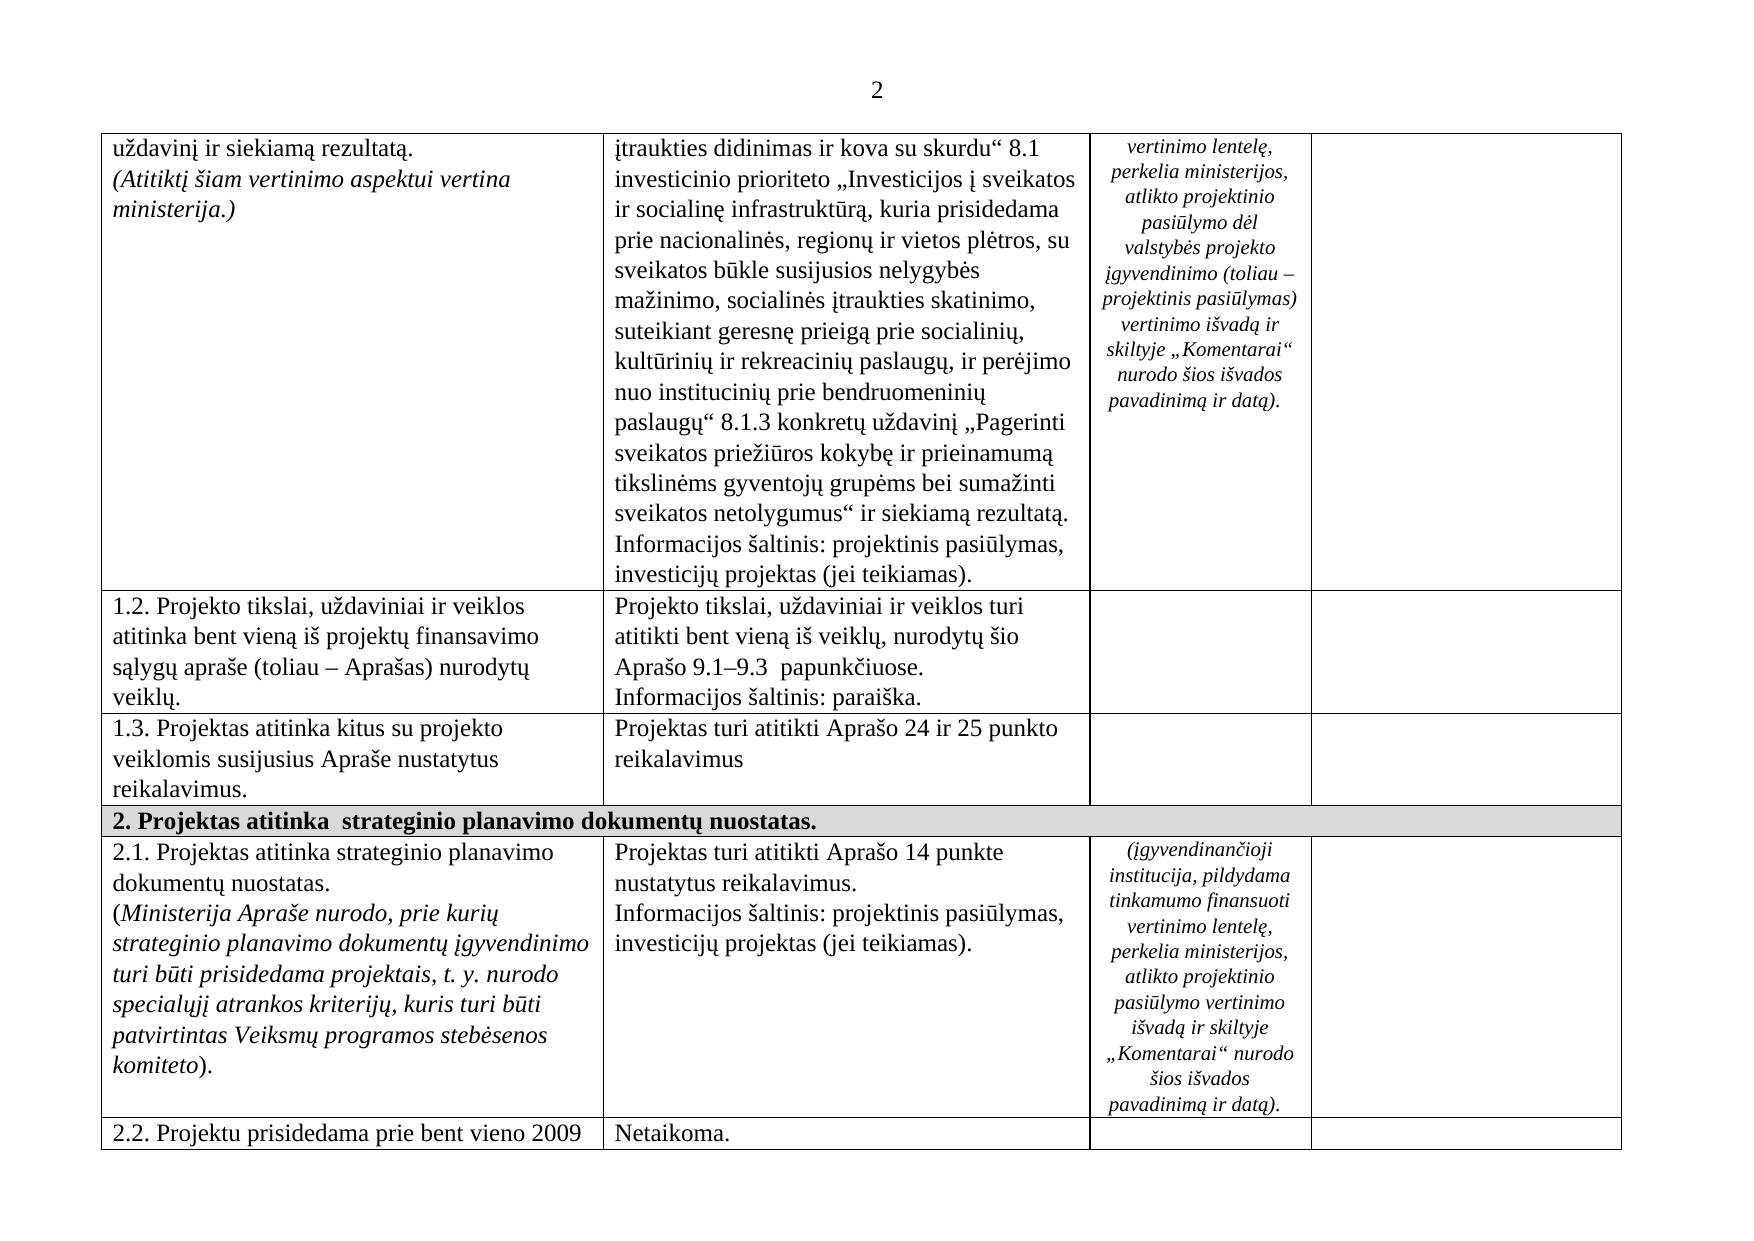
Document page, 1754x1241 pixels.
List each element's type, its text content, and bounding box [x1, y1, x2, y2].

table_cell 1.2. Projekto tikslai, uždaviniai ir veiklos atitinka bent vieną iš projektų finansavimo sąlygų apraše (toliau – Aprašas) nurodytų veiklų. [102, 591, 603, 712]
table_cell įtraukties didinimas ir kova su skurdu“ 8.1 investicinio prioriteto „Investicijos į sveikatos ir socialinę infrastruktūrą, kuria prisidedama prie nacionalinės, regionų ir vietos plėtros, su sveikatos būkle susijusios nelygybės mažinimo, socialinės įtraukties skatinimo, suteikiant geresnę prieigą prie socialinių, kultūrinių ir rekreacinių paslaugų, ir perėjimo nuo institucinių prie bendruomeninių paslaugų“ 8.1.3 konkretų uždavinį „Pagerinti sveikatos priežiūros kokybę ir prieinamumą tikslinėms gyventojų grupėms bei sumažinti sveikatos netolygumus“ ir siekiamą rezultatą. Informacijos šaltinis: projektinis pasiūlymas, investicijų projektas (jei teikiamas). [604, 134, 1089, 590]
table_cell Projektas turi atitikti Aprašo 24 ir 25 punkto reikalavimus [604, 714, 1089, 805]
table_cell [1091, 1118, 1311, 1149]
table_cell 2. Projektas atitinka strateginio planavimo dokumentų nuostatas. [102, 806, 1621, 836]
table_cell [1312, 714, 1621, 805]
table_cell vertinimo lentelę, perkelia ministerijos, atlikto projektinio pasiūlymo dėl valstybės projekto įgyvendinimo (toliau – projektinis pasiūlymas) vertinimo išvadą ir skiltyje „Komentarai“ nurodo šios išvados pavadinimą ir datą). [1091, 134, 1311, 590]
table_cell [1312, 134, 1621, 590]
table_cell [1091, 714, 1311, 805]
table_cell 2.2. Projektu prisidedama prie bent vieno 2009 [102, 1118, 603, 1149]
table_cell [1312, 837, 1621, 1117]
table_cell 1.3. Projektas atitinka kitus su projekto veiklomis susijusius Apraše nustatytus reikalavimus. [102, 714, 603, 805]
table_cell [1091, 591, 1311, 712]
table_cell (įgyvendinančioji institucija, pildydama tinkamumo finansuoti vertinimo lentelę, perkelia ministerijos, atlikto projektinio pasiūlymo vertinimo išvadą ir skiltyje „Komentarai“ nurodo šios išvados pavadinimą ir datą). [1091, 837, 1311, 1117]
table_cell 2.1. Projektas atitinka strateginio planavimo dokumentų nuostatas. (Ministerija Apraše nurodo, prie kurių strateginio planavimo dokumentų įgyvendinimo turi būti prisidedama projektais, t. y. nurodo specialųjį atrankos kriterijų, kuris turi būti patvirtintas Veiksmų programos stebėsenos komiteto). [102, 837, 603, 1117]
table_cell [1312, 591, 1621, 712]
table_cell [1312, 1118, 1621, 1149]
table_cell Projektas turi atitikti Aprašo 14 punkte nustatytus reikalavimus. Informacijos šaltinis: projektinis pasiūlymas, investicijų projektas (jei teikiamas). [604, 837, 1089, 1117]
table_cell Netaikoma. [604, 1118, 1089, 1149]
table_cell Projekto tikslai, uždaviniai ir veiklos turi atitikti bent vieną iš veiklų, nurodytų šio Aprašo 9.1–9.3 papunkčiuose. Informacijos šaltinis: paraiška. [604, 591, 1089, 712]
table_cell uždavinį ir siekiamą rezultatą. (Atitiktį šiam vertinimo aspektui vertina ministerija.) [102, 134, 603, 590]
